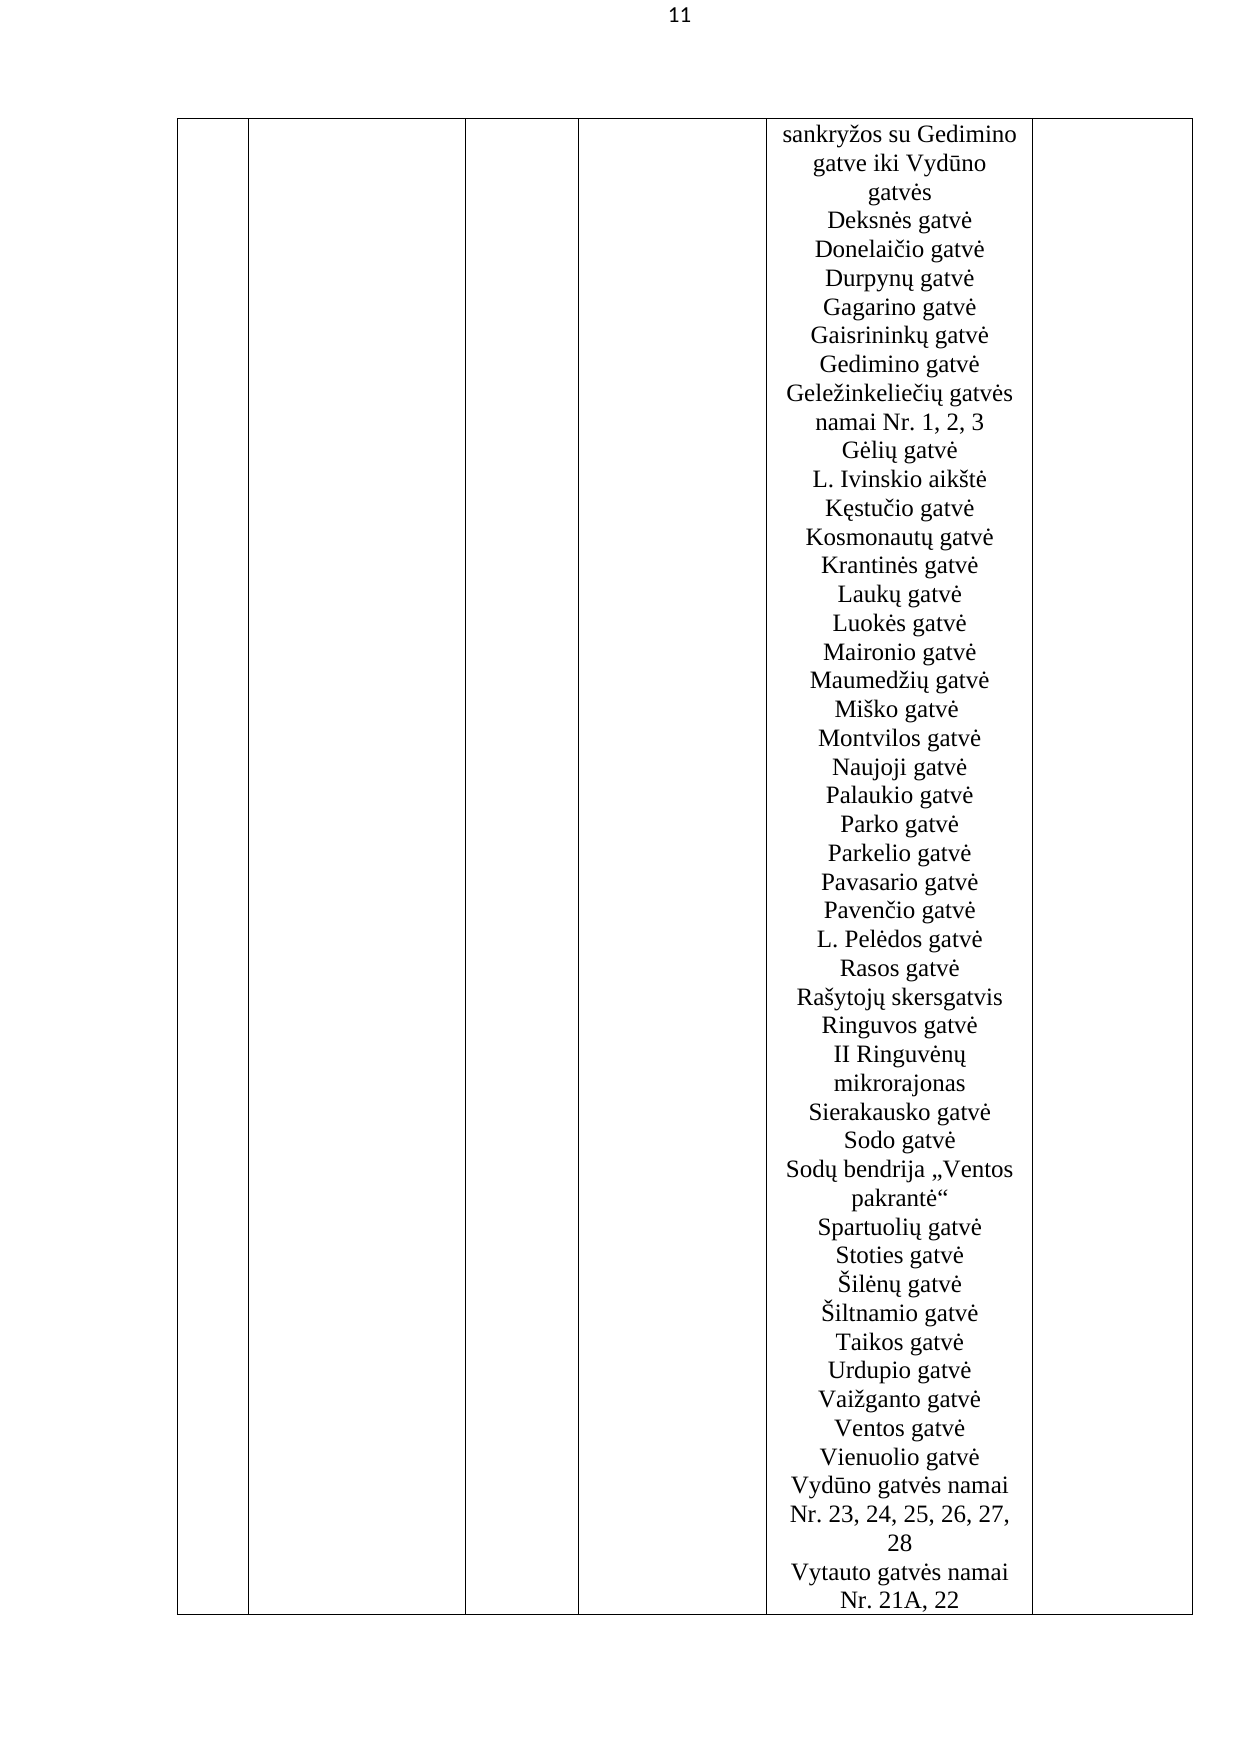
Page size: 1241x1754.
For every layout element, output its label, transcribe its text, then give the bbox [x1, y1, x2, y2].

table_cell [249, 119, 465, 1614]
table_cell sankryžos su Gedimino gatve iki Vydūno gatvės Deksnės gatvė Donelaičio gatvė Durpynų gatvė Gagarino gatvė Gaisrininkų gatvė Gedimino gatvė Geležinkeliečių gatvės namai Nr. 1, 2, 3 Gėlių gatvė L. Ivinskio aikštė Kęstučio gatvė Kosmonautų gatvė Krantinės gatvė Laukų gatvė Luokės gatvė Maironio gatvė Maumedžių gatvė Miško gatvė Montvilos gatvė Naujoji gatvė Palaukio gatvė Parko gatvė Parkelio gatvė Pavasario gatvė Pavenčio gatvė L. Pelėdos gatvė Rasos gatvė Rašytojų skersgatvis Ringuvos gatvė II Ringuvėnų mikrorajonas Sierakausko gatvė Sodo gatvė Sodų bendrija „Ventos pakrantė“ Spartuolių gatvė Stoties gatvė Šilėnų gatvė Šiltnamio gatvė Taikos gatvė Urdupio gatvė Vaižganto gatvė Ventos gatvė Vienuolio gatvė Vydūno gatvės namai Nr. 23, 24, 25, 26, 27, 28 Vytauto gatvės namai Nr. 21A, 22 [767, 119, 1032, 1614]
table_cell [178, 119, 248, 1614]
table_cell [1033, 119, 1192, 1614]
table_cell [466, 119, 578, 1614]
table_cell [579, 119, 766, 1614]
